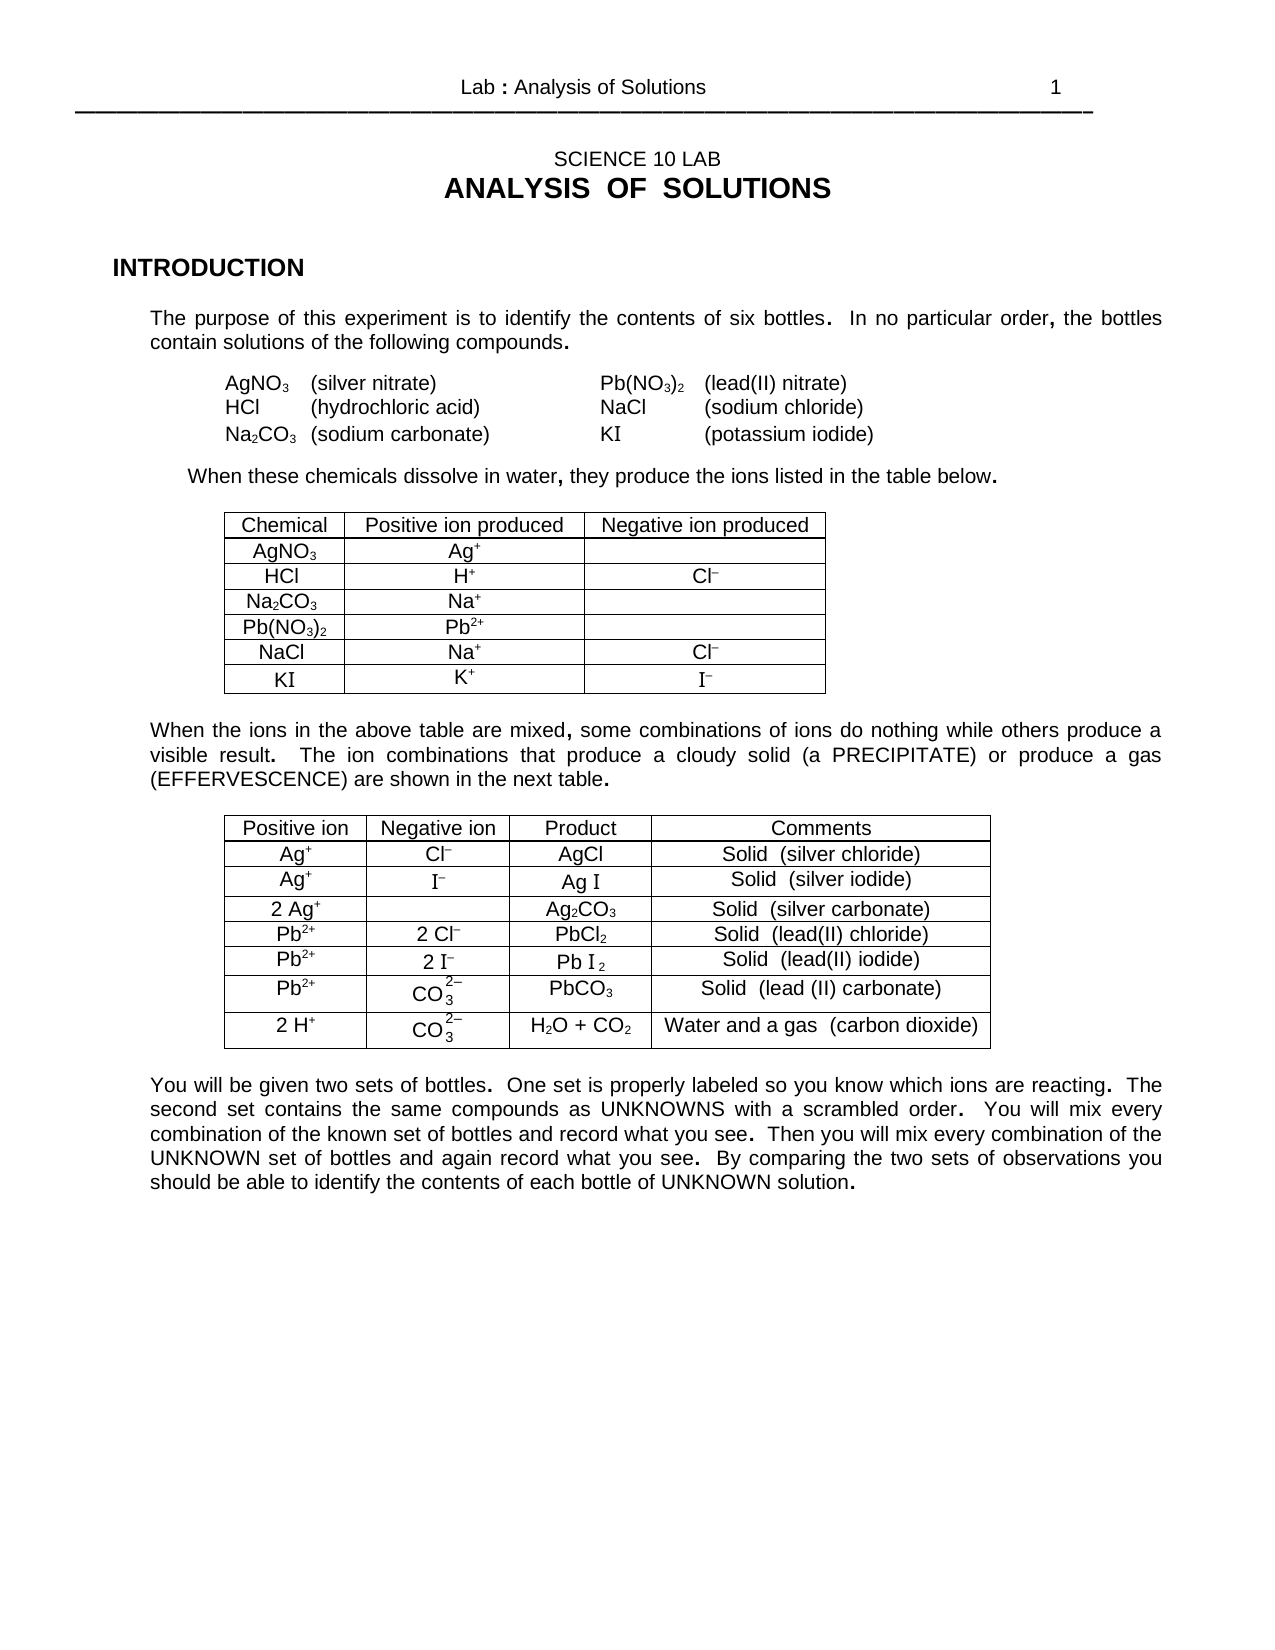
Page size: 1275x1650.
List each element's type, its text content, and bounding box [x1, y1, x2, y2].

table_cell Cl– [585, 640, 825, 664]
table_cell NaCl [225, 640, 344, 664]
text INTRODUCTION [112, 253, 1162, 282]
table_cell [367, 897, 509, 921]
table_cell PbCO3 [510, 976, 651, 1012]
table_cell Solid (silver iodide) [652, 867, 990, 896]
table_header Product [510, 816, 651, 840]
table_header Comments [652, 816, 990, 840]
table_cell Cl– [585, 564, 825, 588]
table_header Positive ion [225, 816, 366, 840]
table_cell 2 I– [367, 947, 509, 975]
table_cell KI [225, 665, 344, 693]
table_cell K+ [345, 665, 584, 693]
table_cell Ag+ [225, 842, 366, 866]
table_cell 2 H+ [225, 1013, 366, 1048]
text HCl (hydrochloric acid) NaCl (sodium chloride) [112, 395, 1162, 419]
table_cell Solid (lead(II) iodide) [652, 947, 990, 975]
table_cell Ag+ [345, 539, 584, 563]
table_cell Na+ [345, 640, 584, 664]
table_cell Ag2CO3 [510, 897, 651, 921]
table_cell Na+ [345, 590, 584, 613]
table_cell AgNO3 [225, 539, 344, 563]
table_cell Pb2+ [225, 947, 366, 975]
table_cell I– [367, 867, 509, 896]
table_cell Pb I 2 [510, 947, 651, 975]
table_cell HCl [225, 564, 344, 588]
table_header Chemical [225, 513, 344, 537]
text When these chemicals dissolve in water, they produce the ions listed in the table below. [112, 464, 1162, 488]
text You will be given two sets of bottles. One set is properly labeled so you know which ions are reacting. The second set contains the same compounds as UNKNOWNS with a scrambled order. You will mix every combination of the known set of bottles and record what you see. Then you will mix every combination of the UNKNOWN set of bottles and again record what you see. By comparing the two sets of observations you should be able to identify the contents of each bottle of UNKNOWN solution. [150, 1073, 1162, 1194]
table_cell Ag+ [225, 867, 366, 896]
table_cell [367, 976, 509, 1012]
table_cell 2 Cl– [367, 922, 509, 946]
text Na2CO3 (sodium carbonate) KI (potassium iodide) [112, 419, 1162, 447]
table_header Positive ion produced [345, 513, 584, 537]
table_cell [585, 539, 825, 563]
table_cell PbCl2 [510, 922, 651, 946]
table_cell H+ [345, 564, 584, 588]
table_cell Solid (lead(II) chloride) [652, 922, 990, 946]
table_cell I– [585, 665, 825, 693]
table_header Negative ion [367, 816, 509, 840]
table_cell Ag I [510, 867, 651, 896]
table_cell 2 Ag+ [225, 897, 366, 921]
table_cell Na2CO3 [225, 590, 344, 613]
table_cell [585, 615, 825, 639]
table_cell H2O + CO2 [510, 1013, 651, 1048]
table_cell Solid (silver carbonate) [652, 897, 990, 921]
table_header Negative ion produced [585, 513, 825, 537]
table_cell AgCl [510, 842, 651, 866]
text SCIENCE 10 LAB [112, 147, 1162, 171]
table_cell Cl– [367, 842, 509, 866]
table_cell Pb(NO3)2 [225, 615, 344, 639]
text When the ions in the above table are mixed, some combinations of ions do nothing while others produce a visible result. The ion combinations that produce a cloudy solid (a PRECIPITATE) or produce a gas (EFFERVESCENCE) are shown in the next table. [150, 718, 1162, 791]
table_cell Water and a gas (carbon dioxide) [652, 1013, 990, 1048]
text AgNO3 (silver nitrate) Pb(NO3)2 (lead(II) nitrate) [112, 371, 1162, 395]
table_cell Pb2+ [225, 976, 366, 1012]
table_cell Solid (silver chloride) [652, 842, 990, 866]
table_cell Solid (lead (II) carbonate) [652, 976, 990, 1012]
text The purpose of this experiment is to identify the contents of six bottles. In no particular order, the bottles contain solutions of the following compounds. [150, 306, 1162, 354]
text ANALYSIS OF SOLUTIONS [112, 171, 1162, 205]
table_cell [585, 590, 825, 613]
table_cell Pb2+ [225, 922, 366, 946]
table_cell [367, 1013, 509, 1048]
table_cell Pb2+ [345, 615, 584, 639]
